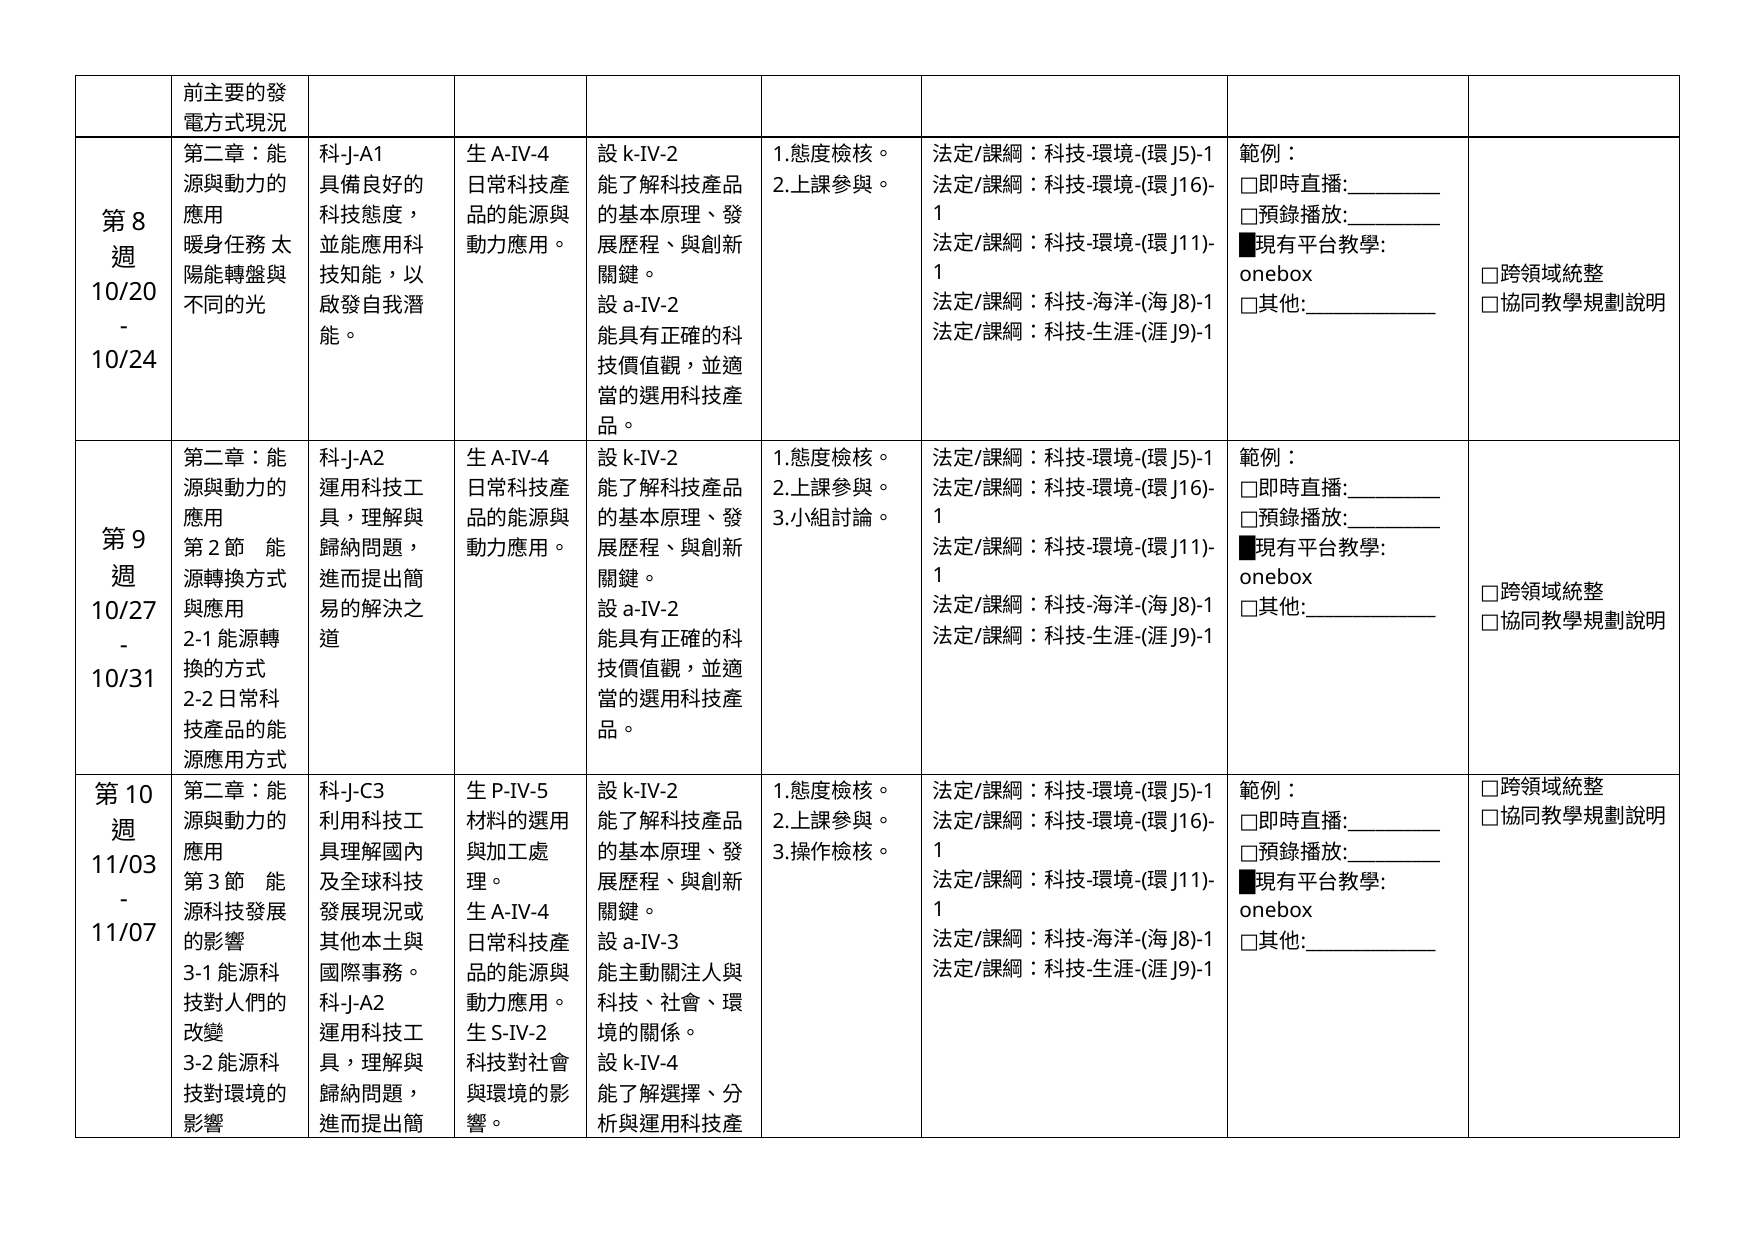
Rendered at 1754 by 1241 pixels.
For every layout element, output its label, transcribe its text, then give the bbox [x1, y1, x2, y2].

table_cell 1.態度檢核。 2.上課參與。 3.操作檢核。 [762, 775, 921, 1137]
table_cell □跨領域統整 □協同教學規劃說明 [1469, 138, 1679, 440]
table_cell 1.態度檢核。 2.上課參與。 3.小組討論。 [762, 441, 921, 773]
table_cell [1228, 76, 1468, 136]
table_cell 生P-IV-5 材料的選用與加工處理。 生A-IV-4 日常科技產品的能源與動力應用。 生S-IV-2 科技對社會與環境的影響。 [455, 775, 586, 1137]
table_cell 第10週 11/03-11/07 [76, 775, 171, 1137]
table_cell 法定/課綱：科技-環境-(環J5)-1 法定/課綱：科技-環境-(環J16)-1 法定/課綱：科技-環境-(環J11)-1 法定/課綱：科技-海洋-(海J8)-1 法定/課綱：科技-生涯-(涯J9)-1 [922, 441, 1227, 773]
table_cell [1469, 76, 1679, 136]
table_cell 第二章：能源與動力的應用 暖身任務 太陽能轉盤與不同的光 [172, 138, 308, 440]
table_cell 法定/課綱：科技-環境-(環J5)-1 法定/課綱：科技-環境-(環J16)-1 法定/課綱：科技-環境-(環J11)-1 法定/課綱：科技-海洋-(海J8)-1 法定/課綱：科技-生涯-(涯J9)-1 [922, 138, 1227, 440]
table_cell 生A-IV-4 日常科技產品的能源與動力應用。 [455, 138, 586, 440]
table_cell 生A-IV-4 日常科技產品的能源與動力應用。 [455, 441, 586, 773]
table_cell [309, 76, 454, 136]
table_cell [455, 76, 586, 136]
table_cell [76, 76, 171, 136]
table_cell [762, 76, 921, 136]
table_cell 第二章：能源與動力的應用 第2節 能源轉換方式與應用 2-1能源轉換的方式 2-2日常科技產品的能源應用方式 [172, 441, 308, 773]
table_cell 範例： □即時直播:__________ □預錄播放:__________ █現有平台教學: onebox □其他:______________ [1228, 138, 1468, 440]
table_cell 1.態度檢核。 2.上課參與。 [762, 138, 921, 440]
table_cell 科-J-A1 具備良好的科技態度，並能應用科技知能，以啟發自我潛能。 [309, 138, 454, 440]
table_cell 設k-IV-2 能了解科技產品的基本原理、發展歷程、與創新關鍵。 設a-IV-2 能具有正確的科技價值觀，並適當的選用科技產品。 [587, 138, 761, 440]
table_cell 科-J-C3 利用科技工具理解國內及全球科技發展現況或其他本土與國際事務。 科-J-A2 運用科技工具，理解與歸納問題，進而提出簡 [309, 775, 454, 1137]
table_cell 設k-IV-2 能了解科技產品的基本原理、發展歷程、與創新關鍵。 設a-IV-2 能具有正確的科技價值觀，並適當的選用科技產品。 [587, 441, 761, 773]
table_cell 範例： □即時直播:__________ □預錄播放:__________ █現有平台教學: onebox □其他:______________ [1228, 775, 1468, 1137]
table_cell 第9週 10/27-10/31 [76, 441, 171, 773]
table_cell 第二章：能源與動力的應用 第3節 能源科技發展的影響 3-1能源科技對人們的改變 3-2能源科技對環境的影響 [172, 775, 308, 1137]
table_cell □跨領域統整 □協同教學規劃說明 [1469, 775, 1679, 1137]
table_cell 第8週 10/20-10/24 [76, 138, 171, 440]
table_cell 科-J-A2 運用科技工具，理解與歸納問題，進而提出簡易的解決之道 [309, 441, 454, 773]
table_cell [922, 76, 1227, 136]
table_cell □跨領域統整 □協同教學規劃說明 [1469, 441, 1679, 773]
table_cell [587, 76, 761, 136]
table_cell 前主要的發電方式現況 [172, 76, 308, 136]
table_cell 法定/課綱：科技-環境-(環J5)-1 法定/課綱：科技-環境-(環J16)-1 法定/課綱：科技-環境-(環J11)-1 法定/課綱：科技-海洋-(海J8)-1 法定/課綱：科技-生涯-(涯J9)-1 [922, 775, 1227, 1137]
table_cell 設k-IV-2 能了解科技產品的基本原理、發展歷程、與創新關鍵。 設a-IV-3 能主動關注人與科技、社會、環境的關係。 設k-IV-4 能了解選擇、分析與運用科技產 [587, 775, 761, 1137]
table_cell 範例： □即時直播:__________ □預錄播放:__________ █現有平台教學: onebox □其他:______________ [1228, 441, 1468, 773]
